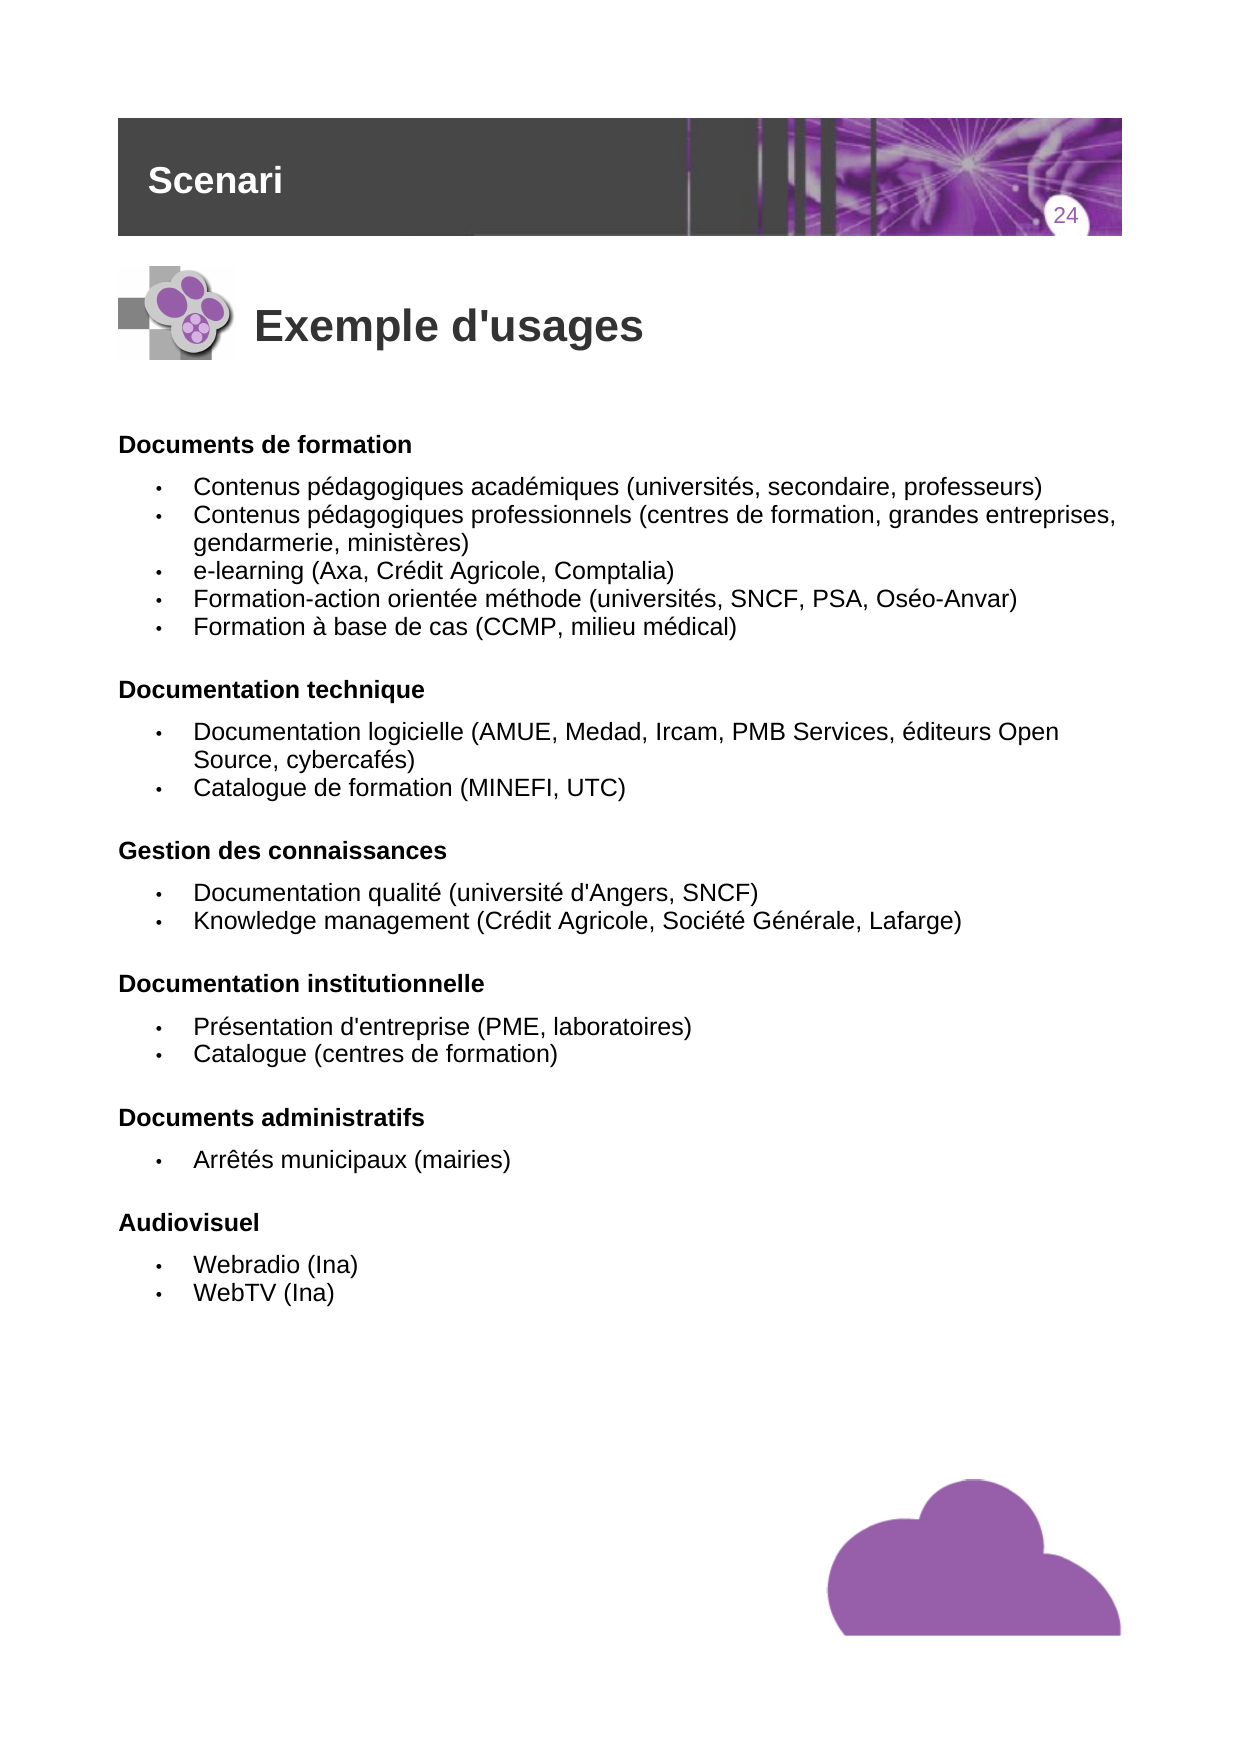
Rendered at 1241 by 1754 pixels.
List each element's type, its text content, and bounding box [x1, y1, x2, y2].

list Catalogue de formation (MINEFI, UTC) [156, 774, 1122, 802]
picture [321, 1173, 1122, 1209]
list WebTV (Ina) [156, 1279, 1122, 1307]
list Formation-action orientée méthode (universités, SNCF, PSA, Oséo-Anvar) [156, 585, 1122, 613]
title Gestion des connaissances [118, 837, 1122, 865]
list Formation à base de cas (CCMP, milieu médical) [156, 613, 1122, 641]
title Audiovisuel [118, 1209, 1122, 1237]
title Documents administratifs [118, 1103, 1122, 1131]
list Catalogue (centres de formation) [156, 1040, 1122, 1068]
list Contenus pédagogiques professionnels (centres de formation, grandes entreprises, gendarmerie, ministères) [156, 501, 1122, 557]
picture [321, 1307, 1122, 1636]
list Contenus pédagogiques académiques (universités, secondaire, professeurs) [156, 473, 1122, 501]
title Documentation institutionnelle [118, 970, 1122, 998]
list Webradio (Ina) [156, 1251, 1122, 1279]
list Arrêtés municipaux (mairies) [156, 1146, 1122, 1173]
picture [321, 1237, 1122, 1251]
list Documentation qualité (université d'Angers, SNCF) [156, 879, 1122, 907]
title Documents de formation [118, 431, 1122, 459]
list Knowledge management (Crédit Agricole, Société Générale, Lafarge) [156, 907, 1122, 935]
picture [118, 118, 1122, 236]
list Documentation logicielle (AMUE, Medad, Ircam, PMB Services, éditeurs Open Source, cybercafés) [156, 718, 1122, 774]
list Présentation d'entreprise (PME, laboratoires) [156, 1012, 1122, 1040]
list e-learning (Axa, Crédit Agricole, Comptalia) [156, 557, 1122, 585]
title Documentation technique [118, 676, 1122, 704]
title Exemple d'usages [118, 266, 1122, 360]
